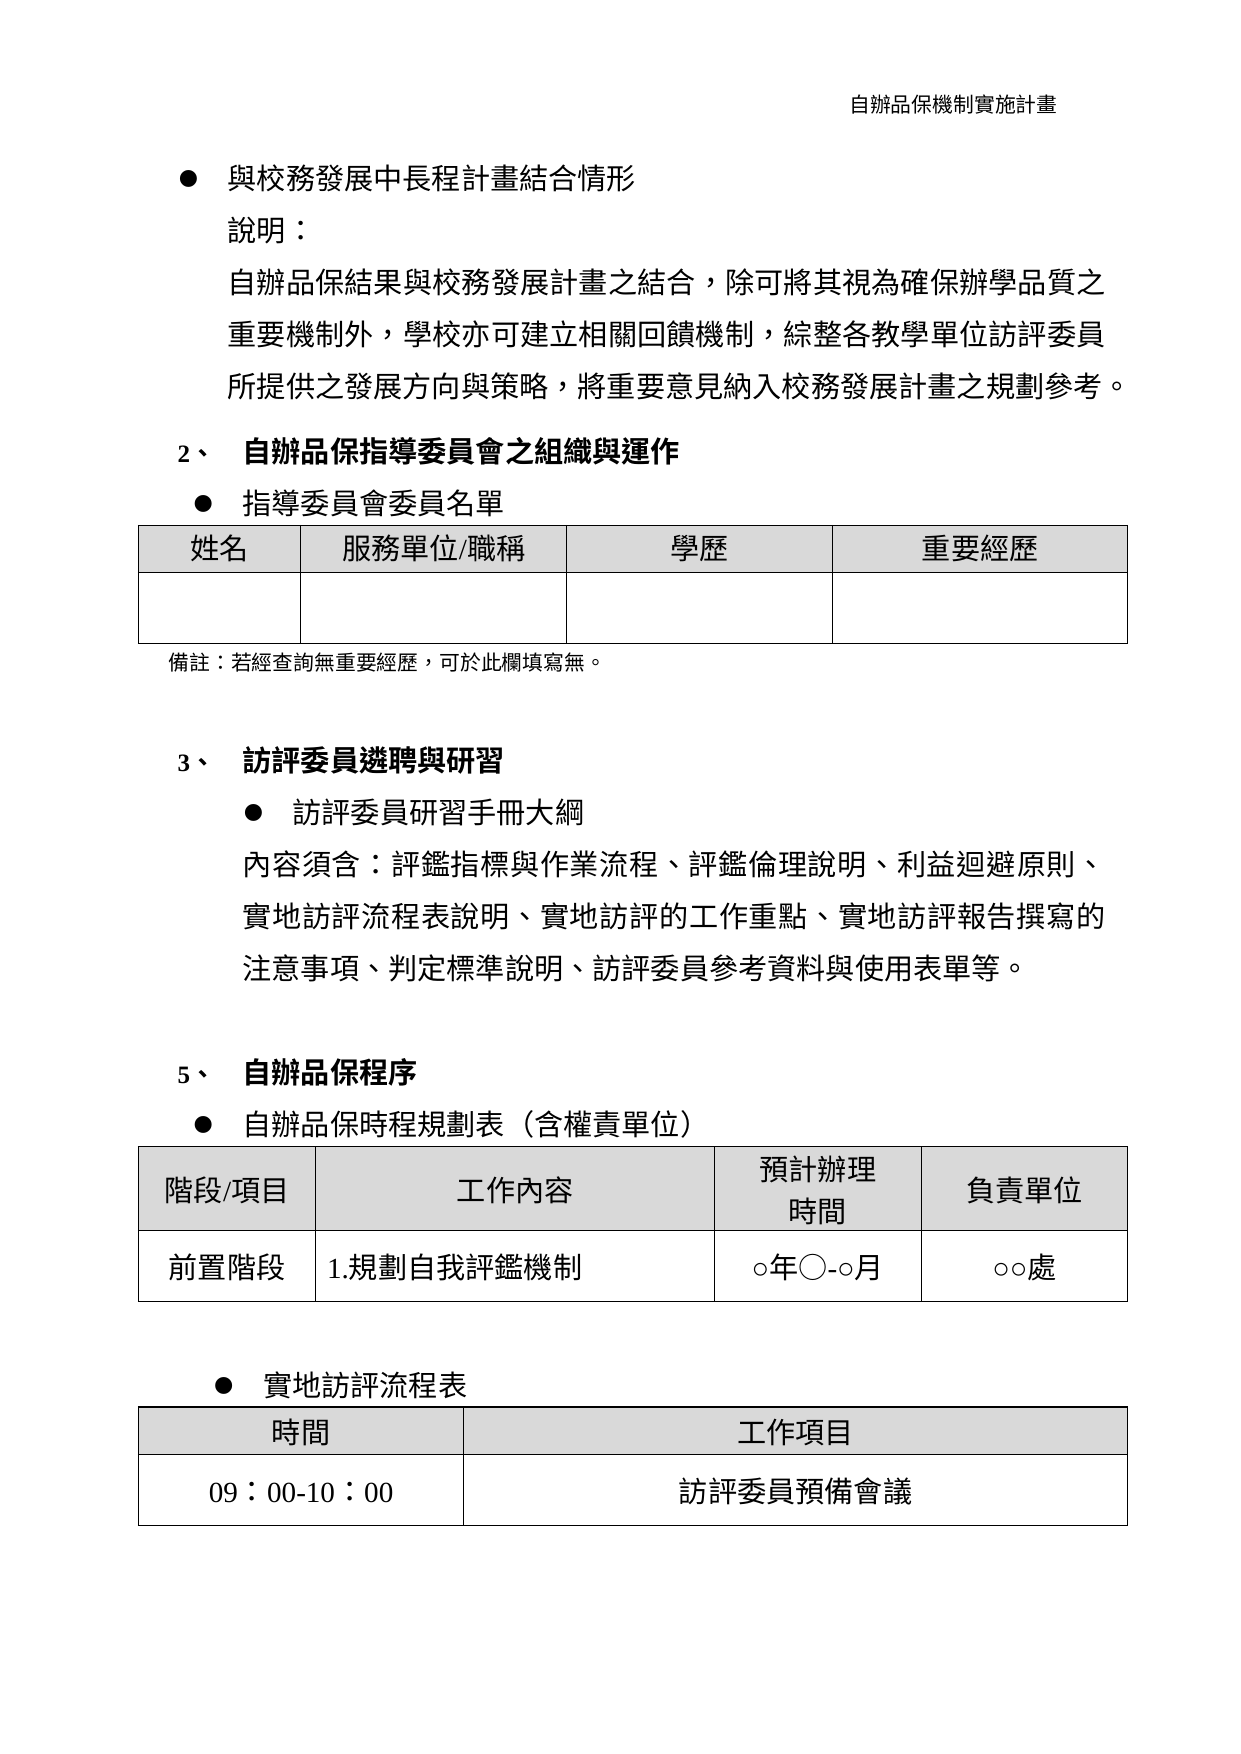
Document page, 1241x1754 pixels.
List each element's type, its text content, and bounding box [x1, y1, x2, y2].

table_cell 09：00-10：00 [139, 1455, 463, 1524]
text 說明： [227, 200, 1107, 252]
list 自辦品保時程規劃表（含權責單位） [192, 1094, 1057, 1146]
list 指導委員會委員名單 [192, 473, 1057, 525]
list 訪評委員研習手冊大綱 [242, 781, 1107, 833]
list 自辦品保程序 [177, 1042, 1057, 1094]
table_header 學歷 [567, 526, 832, 572]
table_cell [833, 573, 1127, 643]
table_header 工作內容 [316, 1147, 714, 1230]
table_cell [301, 573, 566, 643]
table_header 時間 [139, 1408, 463, 1454]
text 內容須含：評鑑指標與作業流程、評鑑倫理說明、利益迴避原則、實地訪評流程表說明、實地訪評的工作重點、實地訪評報告撰寫的注意事項、判定標準說明、訪評委員參考資料與使用表單等。 [242, 833, 1107, 990]
table_header 姓名 [139, 526, 300, 572]
table_cell 1.規劃自我評鑑機制 [316, 1231, 714, 1301]
table_header 階段/項目 [139, 1147, 315, 1230]
table_header 重要經歷 [833, 526, 1127, 572]
table_header 負責單位 [922, 1147, 1127, 1230]
list 自辦品保指導委員會之組織與運作 [177, 421, 1057, 473]
table_header 預計辦理 時間 [715, 1147, 921, 1230]
text 備註：若經查詢無重要經歷，可於此欄填寫無。 [168, 644, 1057, 677]
list 訪評委員遴聘與研習 [177, 729, 1057, 781]
list 實地訪評流程表 [213, 1354, 1057, 1406]
table_cell [567, 573, 832, 643]
text 自辦品保結果與校務發展計畫之結合，除可將其視為確保辦學品質之重要機制外，學校亦可建立相關回饋機制，綜整各教學單位訪評委員所提供之發展方向與策略，將重要意見納入校務發展計畫之規劃參考。 [227, 252, 1107, 408]
table_cell 前置階段 [139, 1231, 315, 1301]
table_cell [139, 573, 300, 643]
table_cell ○年○-○月 [715, 1231, 921, 1301]
table_header 工作項目 [464, 1408, 1127, 1454]
table_cell 訪評委員預備會議 [464, 1455, 1127, 1524]
list 與校務發展中長程計畫結合情形 [177, 148, 1057, 200]
table_cell ○○處 [922, 1231, 1127, 1301]
table_header 服務單位/職稱 [301, 526, 566, 572]
